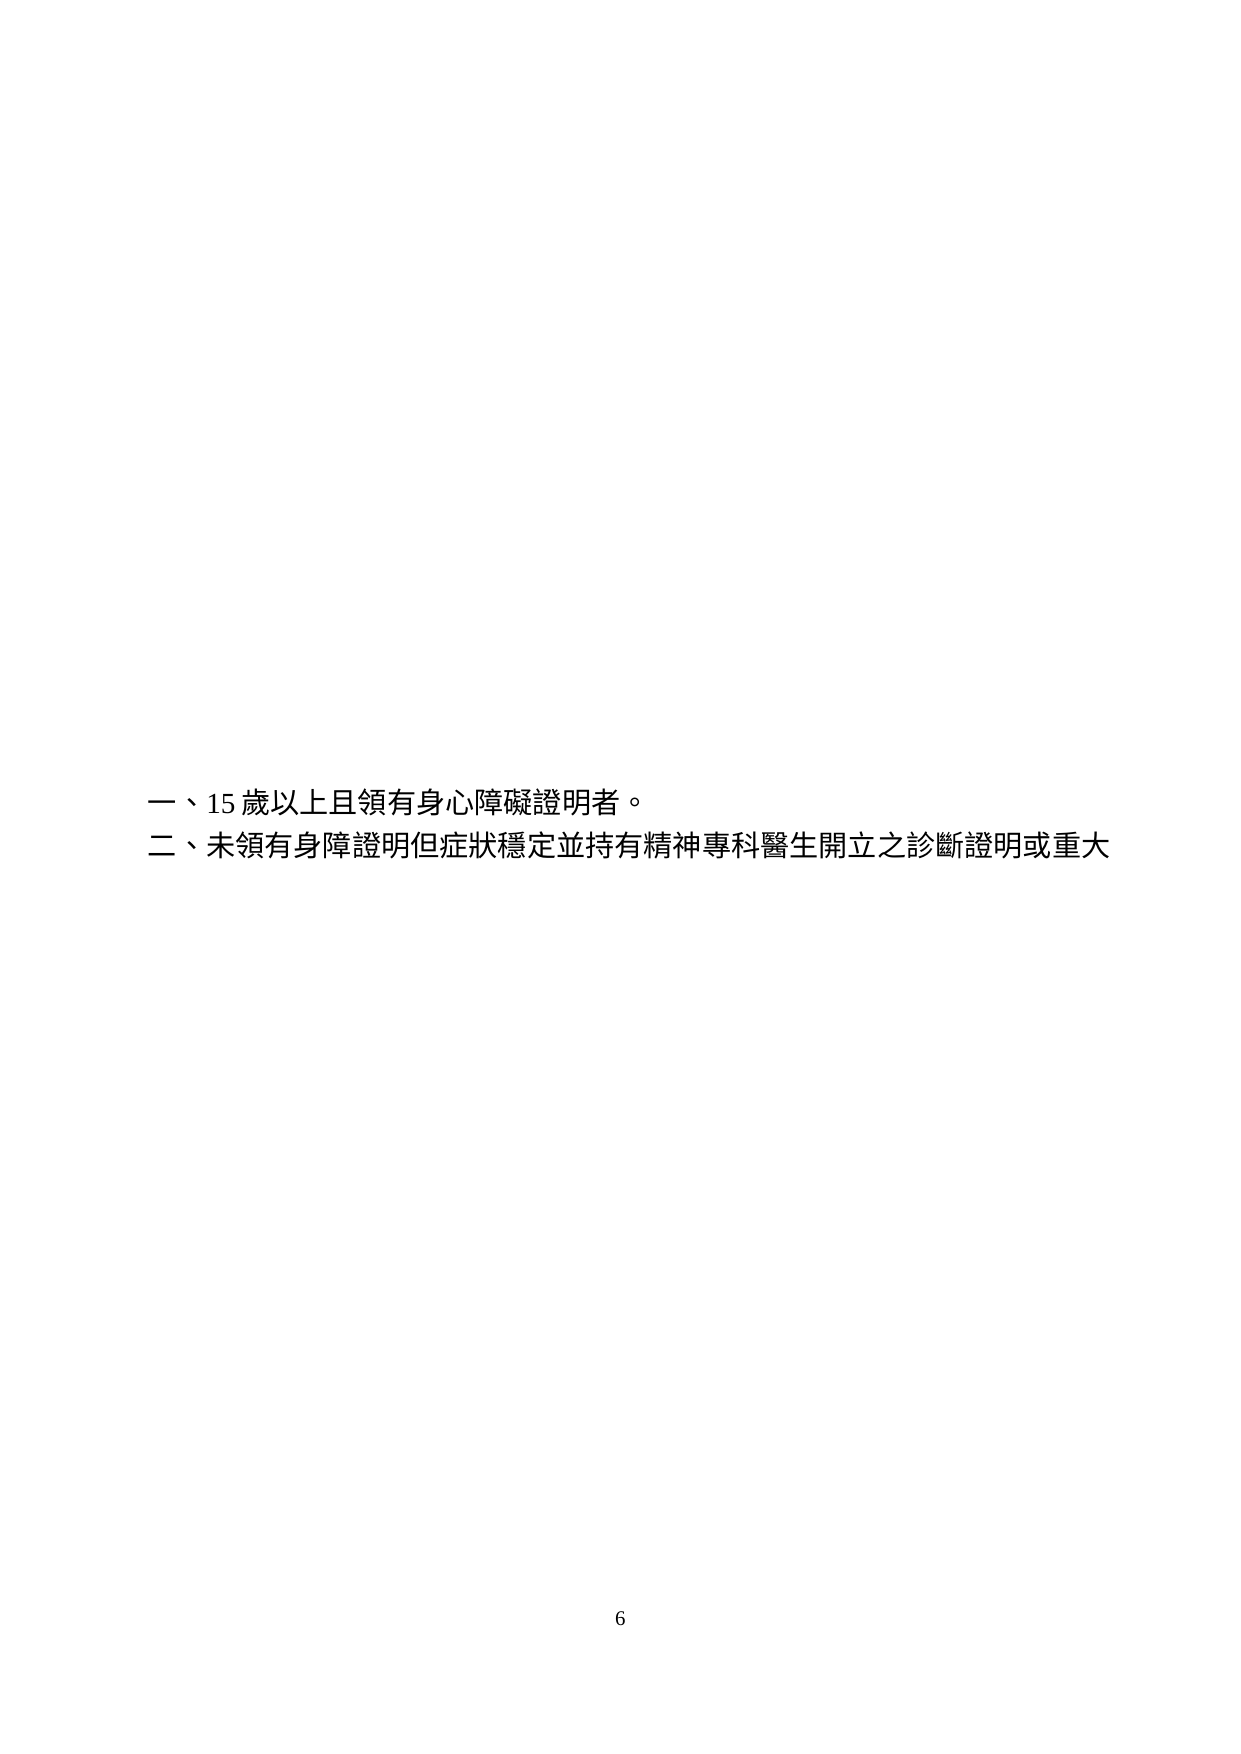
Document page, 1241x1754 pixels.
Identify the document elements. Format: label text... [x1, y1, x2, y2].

text 一、15歲以上且領有身心障礙證明者。 [148, 778, 1122, 822]
text 二、未領有身障證明但症狀穩定並持有精神專科醫生開立之診斷證明或重大 [148, 822, 1122, 866]
